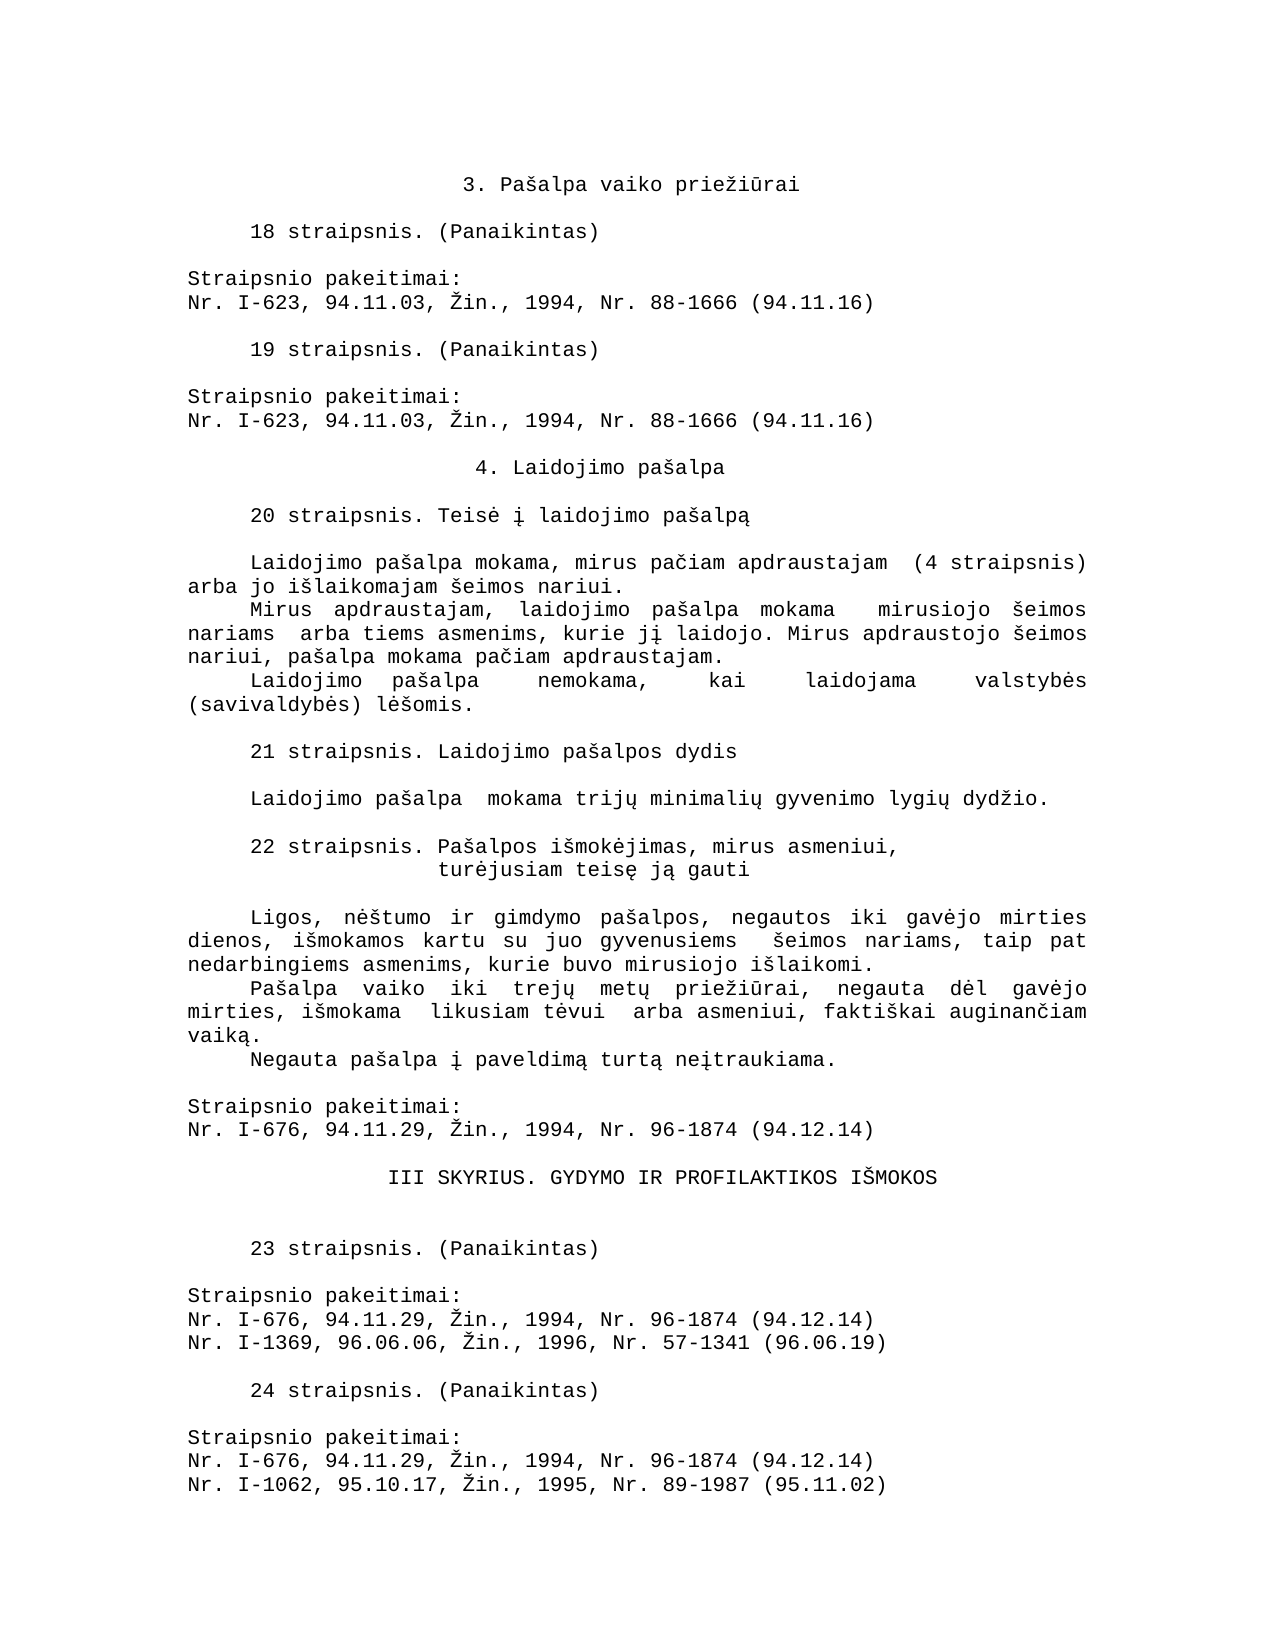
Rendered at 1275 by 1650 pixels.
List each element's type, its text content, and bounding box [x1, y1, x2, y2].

text 24 straipsnis. (Panaikintas) [187, 1379, 1087, 1403]
text Nr. I-623, 94.11.03, Žin., 1994, Nr. 88-1666 (94.11.16) [187, 410, 1087, 434]
text turėjusiam teisę ją gauti [187, 859, 1087, 883]
text Nr. I-676, 94.11.29, Žin., 1994, Nr. 96-1874 (94.12.14) [187, 1451, 1087, 1474]
text III SKYRIUS. GYDYMO IR PROFILAKTIKOS IŠMOKOS [187, 1167, 1087, 1190]
text 4. Laidojimo pašalpa [187, 457, 1087, 481]
text Straipsnio pakeitimai: [187, 1427, 1087, 1451]
text 19 straipsnis. (Panaikintas) [187, 339, 1087, 363]
text Straipsnio pakeitimai: [187, 1096, 1087, 1119]
text 21 straipsnis. Laidojimo pašalpos dydis [187, 741, 1087, 765]
text Laidojimo pašalpa nemokama, kai laidojama valstybės (savivaldybės) lėšomis. [187, 670, 1087, 717]
text Negauta pašalpa į paveldimą turtą neįtraukiama. [187, 1048, 1087, 1072]
text 23 straipsnis. (Panaikintas) [187, 1238, 1087, 1261]
text Ligos, nėštumo ir gimdymo pašalpos, negautos iki gavėjo mirties dienos, išmokamos kartu su juo gyvenusiems šeimos nariams, taip pat nedarbingiems asmenims, kurie buvo mirusiojo išlaikomi. [187, 907, 1087, 978]
text 3. Pašalpa vaiko priežiūrai [187, 174, 1087, 197]
text 18 straipsnis. (Panaikintas) [187, 221, 1087, 244]
text Nr. I-676, 94.11.29, Žin., 1994, Nr. 96-1874 (94.12.14) [187, 1119, 1087, 1143]
text Pašalpa vaiko iki trejų metų priežiūrai, negauta dėl gavėjo mirties, išmokama likusiam tėvui arba asmeniui, faktiškai auginančiam vaiką. [187, 978, 1087, 1048]
text Laidojimo pašalpa mokama, mirus pačiam apdraustajam (4 straipsnis) arba jo išlaikomajam šeimos nariui. [187, 552, 1087, 599]
text Laidojimo pašalpa mokama trijų minimalių gyvenimo lygių dydžio. [187, 788, 1087, 812]
text Nr. I-1062, 95.10.17, Žin., 1995, Nr. 89-1987 (95.11.02) [187, 1474, 1087, 1498]
text Straipsnio pakeitimai: [187, 386, 1087, 410]
text Straipsnio pakeitimai: [187, 268, 1087, 292]
text 20 straipsnis. Teisė į laidojimo pašalpą [187, 505, 1087, 528]
text Mirus apdraustajam, laidojimo pašalpa mokama mirusiojo šeimos nariams arba tiems asmenims, kurie jį laidojo. Mirus apdraustojo šeimos nariui, pašalpa mokama pačiam apdraustajam. [187, 599, 1087, 670]
text Nr. I-676, 94.11.29, Žin., 1994, Nr. 96-1874 (94.12.14) [187, 1309, 1087, 1332]
text Straipsnio pakeitimai: [187, 1285, 1087, 1309]
text Nr. I-1369, 96.06.06, Žin., 1996, Nr. 57-1341 (96.06.19) [187, 1332, 1087, 1356]
text 22 straipsnis. Pašalpos išmokėjimas, mirus asmeniui, [187, 836, 1087, 859]
text Nr. I-623, 94.11.03, Žin., 1994, Nr. 88-1666 (94.11.16) [187, 292, 1087, 316]
